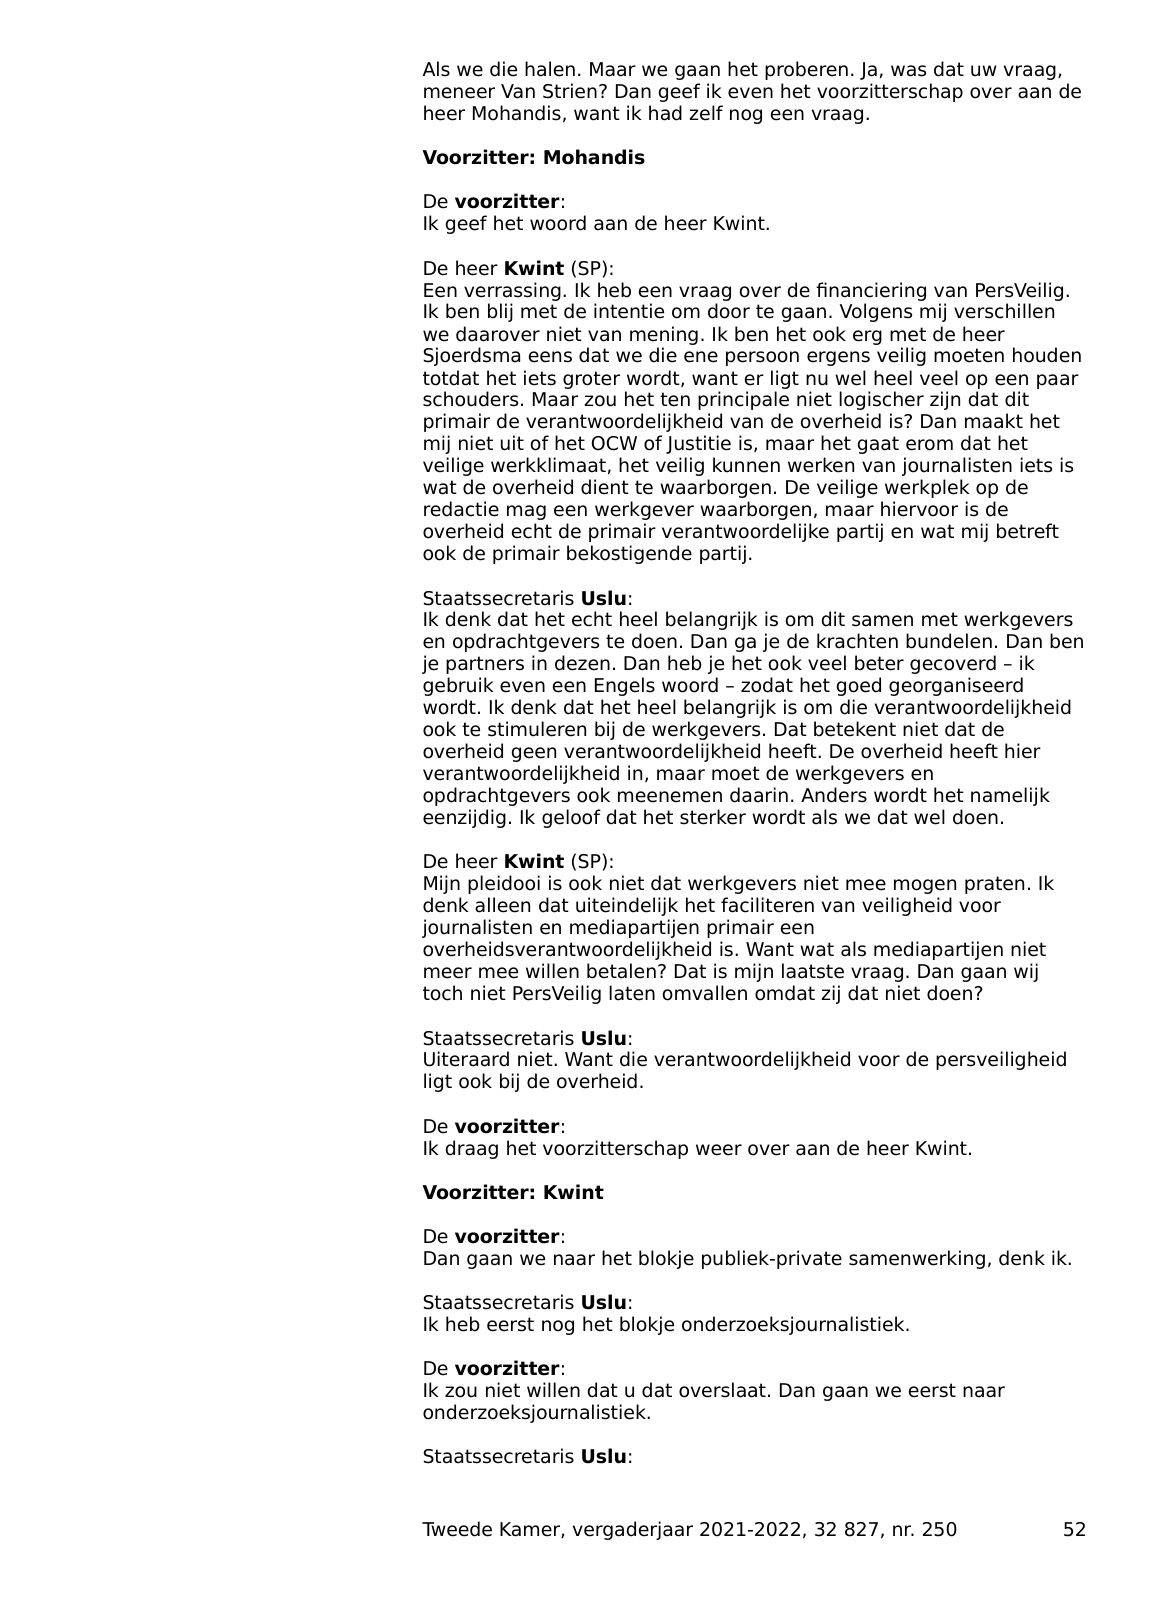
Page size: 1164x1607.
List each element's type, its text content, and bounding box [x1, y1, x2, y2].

text Als we die halen. Maar we gaan het proberen. Ja, was dat uw vraag, meneer Van Strien? Dan geef ik even het voorzitterschap over aan de heer Mohandis, want ik had zelf nog een vraag. [422, 59, 1087, 125]
text Staatssecretaris Uslu: [422, 1292, 1087, 1314]
text De voorzitter: [422, 1358, 1087, 1380]
text Staatssecretaris Uslu: [422, 1446, 1087, 1468]
text Staatssecretaris Uslu: [422, 587, 1087, 609]
text Staatssecretaris Uslu: [422, 1027, 1087, 1049]
text Ik denk dat het echt heel belangrijk is om dit samen met werkgevers en opdrachtgevers te doen. Dan ga je de krachten bundelen. Dan ben je partners in dezen. Dan heb je het ook veel beter gecoverd – ik gebruik even een Engels woord – zodat het goed georganiseerd wordt. Ik denk dat het heel belangrijk is om die verantwoordelijkheid ook te stimuleren bij de werkgevers. Dat betekent niet dat de overheid geen verantwoordelijkheid heeft. De overheid heeft hier verantwoordelijkheid in, maar moet de werkgevers en opdrachtgevers ook meenemen daarin. Anders wordt het namelijk eenzijdig. Ik geloof dat het sterker wordt als we dat wel doen. [422, 609, 1087, 829]
text De voorzitter: [422, 1116, 1087, 1137]
text Dan gaan we naar het blokje publiek-private samenwerking, denk ik. [422, 1248, 1087, 1270]
text Ik zou niet willen dat u dat overslaat. Dan gaan we eerst naar onderzoeksjournalistiek. [422, 1380, 1087, 1424]
subtitle Voorzitter: Kwint [422, 1182, 1087, 1204]
text Mijn pleidooi is ook niet dat werkgevers niet mee mogen praten. Ik denk alleen dat uiteindelijk het faciliteren van veiligheid voor journalisten en mediapartijen primair een overheidsverantwoordelijkheid is. Want wat als mediapartijen niet meer mee willen betalen? Dat is mijn laatste vraag. Dan gaan wij toch niet PersVeilig laten omvallen omdat zij dat niet doen? [422, 873, 1087, 1005]
text De heer Kwint (SP): [422, 257, 1087, 279]
text Uiteraard niet. Want die verantwoordelijkheid voor de persveiligheid ligt ook bij de overheid. [422, 1049, 1087, 1093]
text De voorzitter: [422, 1226, 1087, 1248]
subtitle Voorzitter: Mohandis [422, 147, 1087, 169]
text Een verrassing. Ik heb een vraag over de financiering van PersVeilig. Ik ben blij met de intentie om door te gaan. Volgens mij verschillen we daarover niet van mening. Ik ben het ook erg met de heer Sjoerdsma eens dat we die ene persoon ergens veilig moeten houden totdat het iets groter wordt, want er ligt nu wel heel veel op een paar schouders. Maar zou het ten principale niet logischer zijn dat dit primair de verantwoordelijkheid van de overheid is? Dan maakt het mij niet uit of het OCW of Justitie is, maar het gaat erom dat het veilige werkklimaat, het veilig kunnen werken van journalisten iets is wat de overheid dient te waarborgen. De veilige werkplek op de redactie mag een werkgever waarborgen, maar hiervoor is de overheid echt de primair verantwoordelijke partij en wat mij betreft ook de primair bekostigende partij. [422, 279, 1087, 565]
text De heer Kwint (SP): [422, 851, 1087, 873]
text Ik heb eerst nog het blokje onderzoeksjournalistiek. [422, 1314, 1087, 1336]
text Ik draag het voorzitterschap weer over aan de heer Kwint. [422, 1137, 1087, 1159]
text De voorzitter: [422, 191, 1087, 213]
text Ik geef het woord aan de heer Kwint. [422, 213, 1087, 235]
